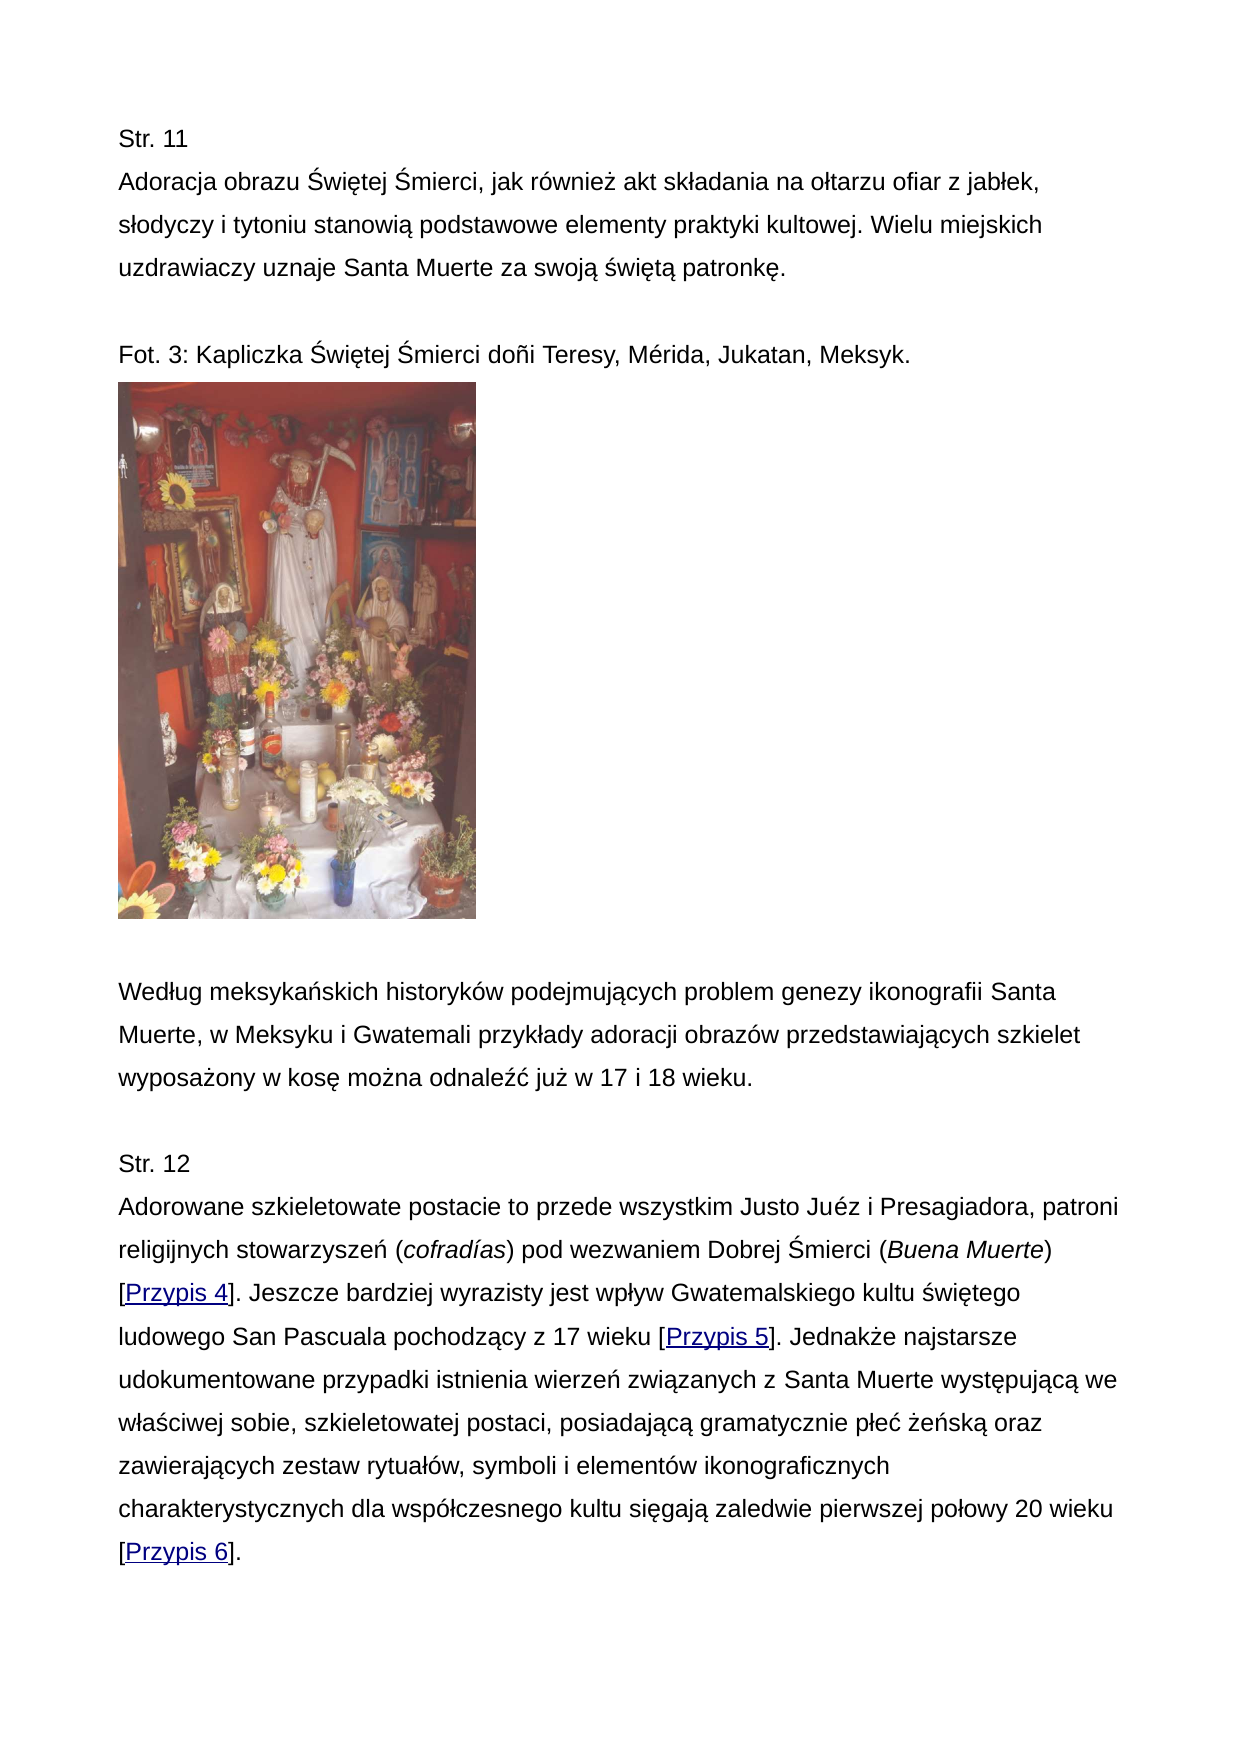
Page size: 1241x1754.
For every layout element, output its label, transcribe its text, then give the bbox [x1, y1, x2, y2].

text Według meksykańskich historyków podejmujących problem genezy ikonografii Santa Muerte, w Meksyku i Gwatemali przykłady adoracji obrazów przedstawiających szkielet wyposażony w kosę można odnaleźć już w 17 i 18 wieku. [118, 976, 1122, 1091]
text Adorowane szkieletowate postacie to przede wszystkim Justo Juéz i Presagiadora, patroni religijnych stowarzyszeń (cofradías) pod wezwaniem Dobrej Śmierci (Buena Muerte) [Przypis 4]. Jeszcze bardziej wyrazisty jest wpływ Gwatemalskiego kultu świętego ludowego San Pascuala pochodzący z 17 wieku [Przypis 5]. Jednakże najstarsze udokumentowane przypadki istnienia wierzeń związanych z Santa Muerte występującą we właściwej sobie, szkieletowatej postaci, posiadającą gramatycznie płeć żeńską oraz zawierających zestaw rytuałów, symboli i elementów ikonograficznych charakterystycznych dla współczesnego kultu sięgają zaledwie pierwszej połowy 20 wieku [Przypis 6]. [118, 1192, 1122, 1566]
text Adoracja obrazu Świętej Śmierci, jak również akt składania na ołtarzu ofiar z jabłek, słodyczy i tytoniu stanowią podstawowe elementy praktyki kultowej. Wielu miejskich uzdrawiaczy uznaje Santa Muerte za swoją świętą patronkę. [118, 167, 1122, 282]
text Str. 12 [118, 1149, 1122, 1178]
picture [118, 382, 476, 919]
text Str. 11 [118, 124, 1122, 153]
text Fot. 3: Kapliczka Świętej Śmierci doñi Teresy, Mérida, Jukatan, Meksyk. [118, 340, 1122, 368]
